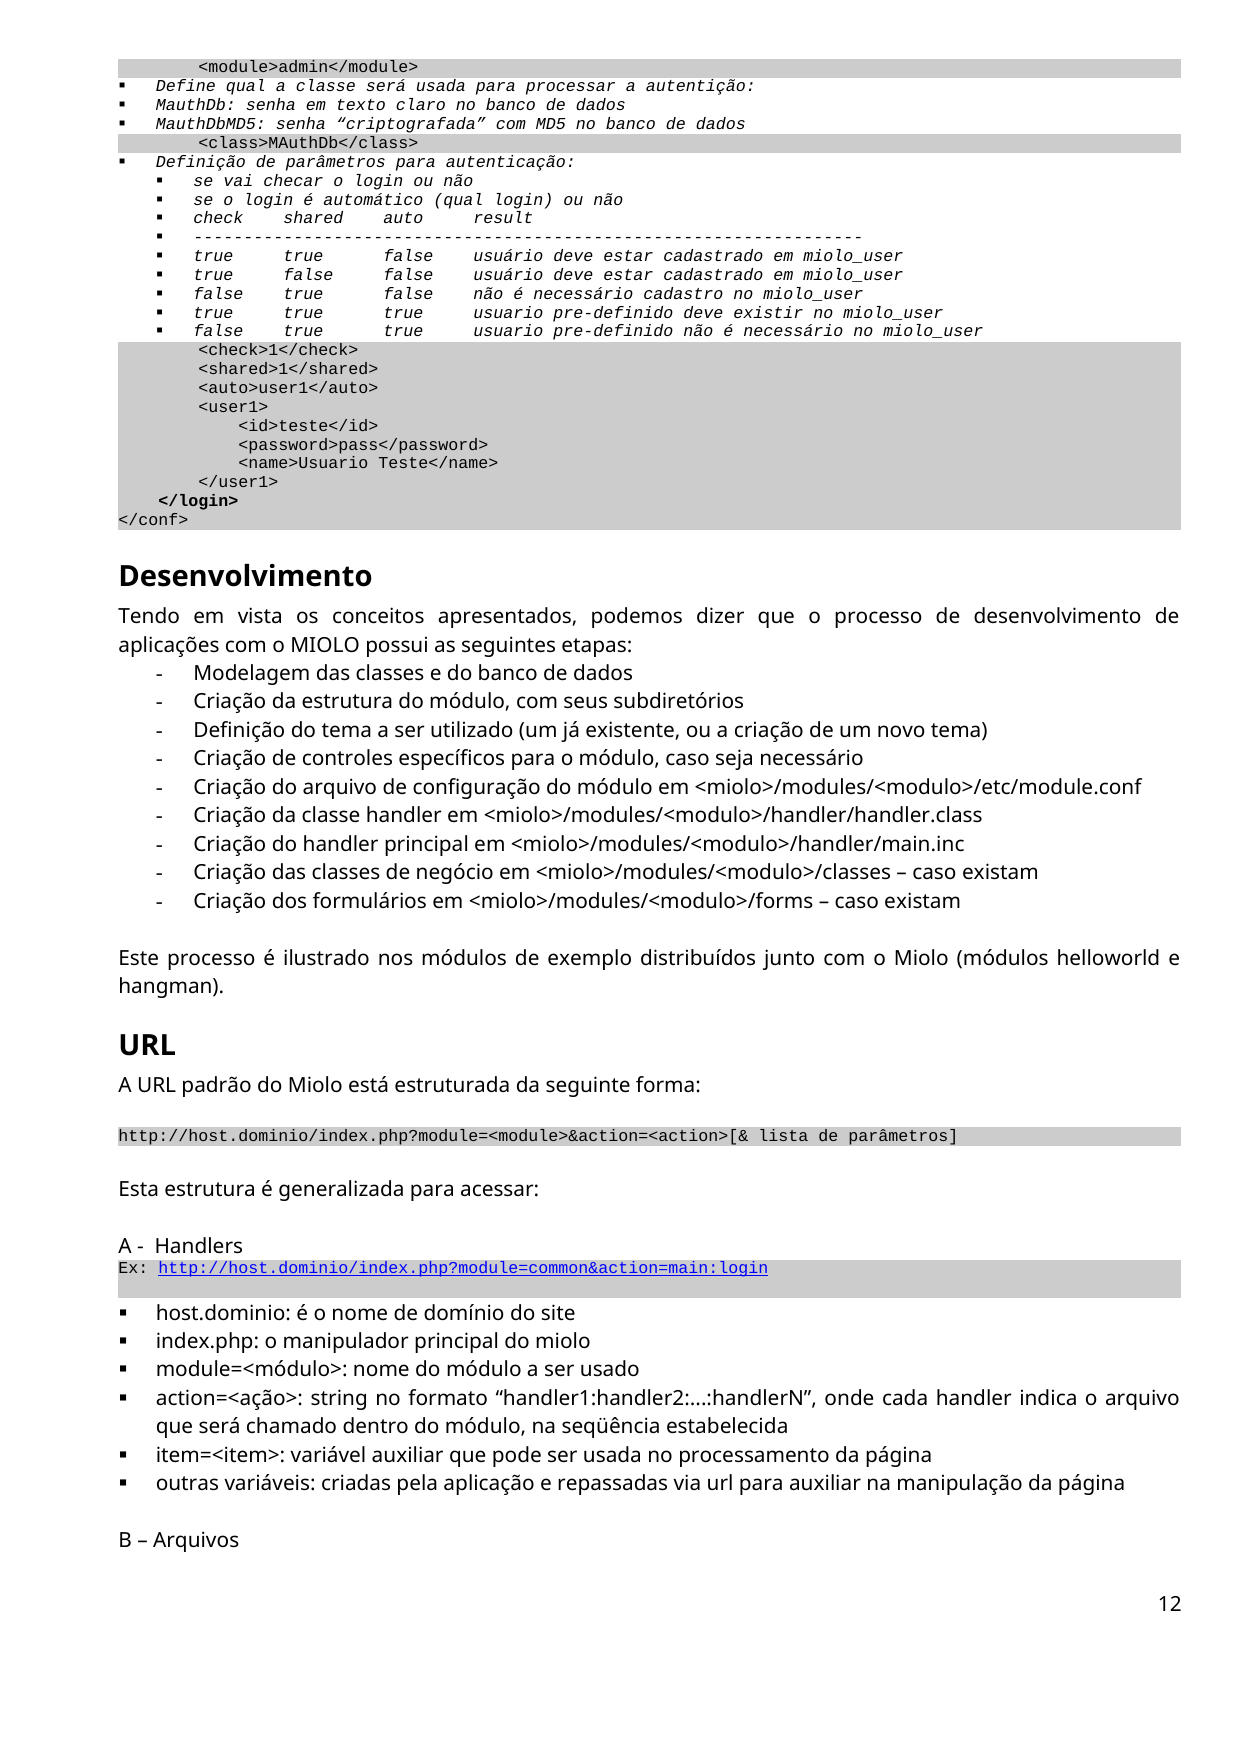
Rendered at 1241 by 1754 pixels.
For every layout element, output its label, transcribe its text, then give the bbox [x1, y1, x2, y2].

list Criação da classe handler em <miolo>/modules/<modulo>/handler/handler.class [156, 800, 1181, 829]
text <auto>user1</auto> [118, 379, 1181, 398]
text Este processo é ilustrado nos módulos de exemplo distribuídos junto com o Miolo (módulos helloworld e hangman). [118, 943, 1181, 999]
list host.dominio: é o nome de domínio do site [118, 1298, 1181, 1326]
list MauthDbMD5: senha “criptografada” com MD5 no banco de dados [118, 116, 1181, 134]
text <name>Usuario Teste</name> [118, 455, 1181, 474]
list false true false não é necessário cadastro no miolo_user [156, 285, 1181, 304]
list se vai checar o login ou não [156, 172, 1181, 191]
text A - Handlers [118, 1231, 1181, 1260]
list Criação do handler principal em <miolo>/modules/<modulo>/handler/main.inc [156, 829, 1181, 857]
list ------------------------------------------------------------------- [156, 229, 1181, 248]
list item=<item>: variável auxiliar que pode ser usada no processamento da página [118, 1440, 1181, 1468]
list true true true usuario pre-definido deve existir no miolo_user [156, 304, 1181, 323]
text </user1> [118, 474, 1181, 493]
list Criação dos formulários em <miolo>/modules/<modulo>/forms – caso existam [156, 886, 1181, 914]
text http://host.dominio/index.php?module=<module>&action=<action>[& lista de parâmetros] [118, 1127, 1181, 1146]
list module=<módulo>: nome do módulo a ser usado [118, 1354, 1181, 1383]
text </login> [118, 493, 1181, 512]
list Definição do tema a ser utilizado (um já existente, ou a criação de um novo tema) [156, 715, 1181, 743]
text Tendo em vista os conceitos apresentados, podemos dizer que o processo de desenvolvimento de aplicações com o MIOLO possui as seguintes etapas: [118, 601, 1181, 658]
list Definição de parâmetros para autenticação: [118, 153, 1181, 172]
text <id>teste</id> [118, 417, 1181, 436]
list Define qual a classe será usada para processar a autentição: [118, 78, 1181, 97]
list outras variáveis: criadas pela aplicação e repassadas via url para auxiliar na manipulação da página [118, 1468, 1181, 1497]
list MauthDb: senha em texto claro no banco de dados [118, 97, 1181, 116]
text Ex: http://host.dominio/index.php?module=common&action=main:login [118, 1260, 1181, 1279]
text <class>MAuthDb</class> [118, 134, 1181, 153]
list false true true usuario pre-definido não é necessário no miolo_user [156, 323, 1181, 342]
text A URL padrão do Miolo está estruturada da seguinte forma: [118, 1070, 1181, 1099]
text <module>admin</module> [118, 59, 1181, 78]
text Esta estrutura é generalizada para acessar: [118, 1174, 1181, 1203]
subtitle Desenvolvimento [118, 555, 1181, 595]
list se o login é automático (qual login) ou não [156, 191, 1181, 210]
subtitle URL [118, 1024, 1181, 1064]
text </conf> [118, 512, 1181, 530]
list Criação de controles específicos para o módulo, caso seja necessário [156, 743, 1181, 772]
text B – Arquivos [118, 1525, 1181, 1553]
list check shared auto result [156, 210, 1181, 229]
text <password>pass</password> [118, 436, 1181, 455]
list Criação do arquivo de configuração do módulo em <miolo>/modules/<modulo>/etc/module.conf [156, 772, 1181, 800]
list Criação da estrutura do módulo, com seus subdiretórios [156, 687, 1181, 715]
list true true false usuário deve estar cadastrado em miolo_user [156, 248, 1181, 266]
text <user1> [118, 398, 1181, 417]
list true false false usuário deve estar cadastrado em miolo_user [156, 266, 1181, 285]
list action=<ação>: string no formato “handler1:handler2:...:handlerN”, onde cada handler indica o arquivo que será chamado dentro do módulo, na seqüência estabelecida [118, 1383, 1181, 1440]
list Modelagem das classes e do banco de dados [156, 658, 1181, 687]
list index.php: o manipulador principal do miolo [118, 1326, 1181, 1354]
text <check>1</check> [118, 342, 1181, 361]
list Criação das classes de negócio em <miolo>/modules/<modulo>/classes – caso existam [156, 857, 1181, 886]
text <shared>1</shared> [118, 361, 1181, 379]
